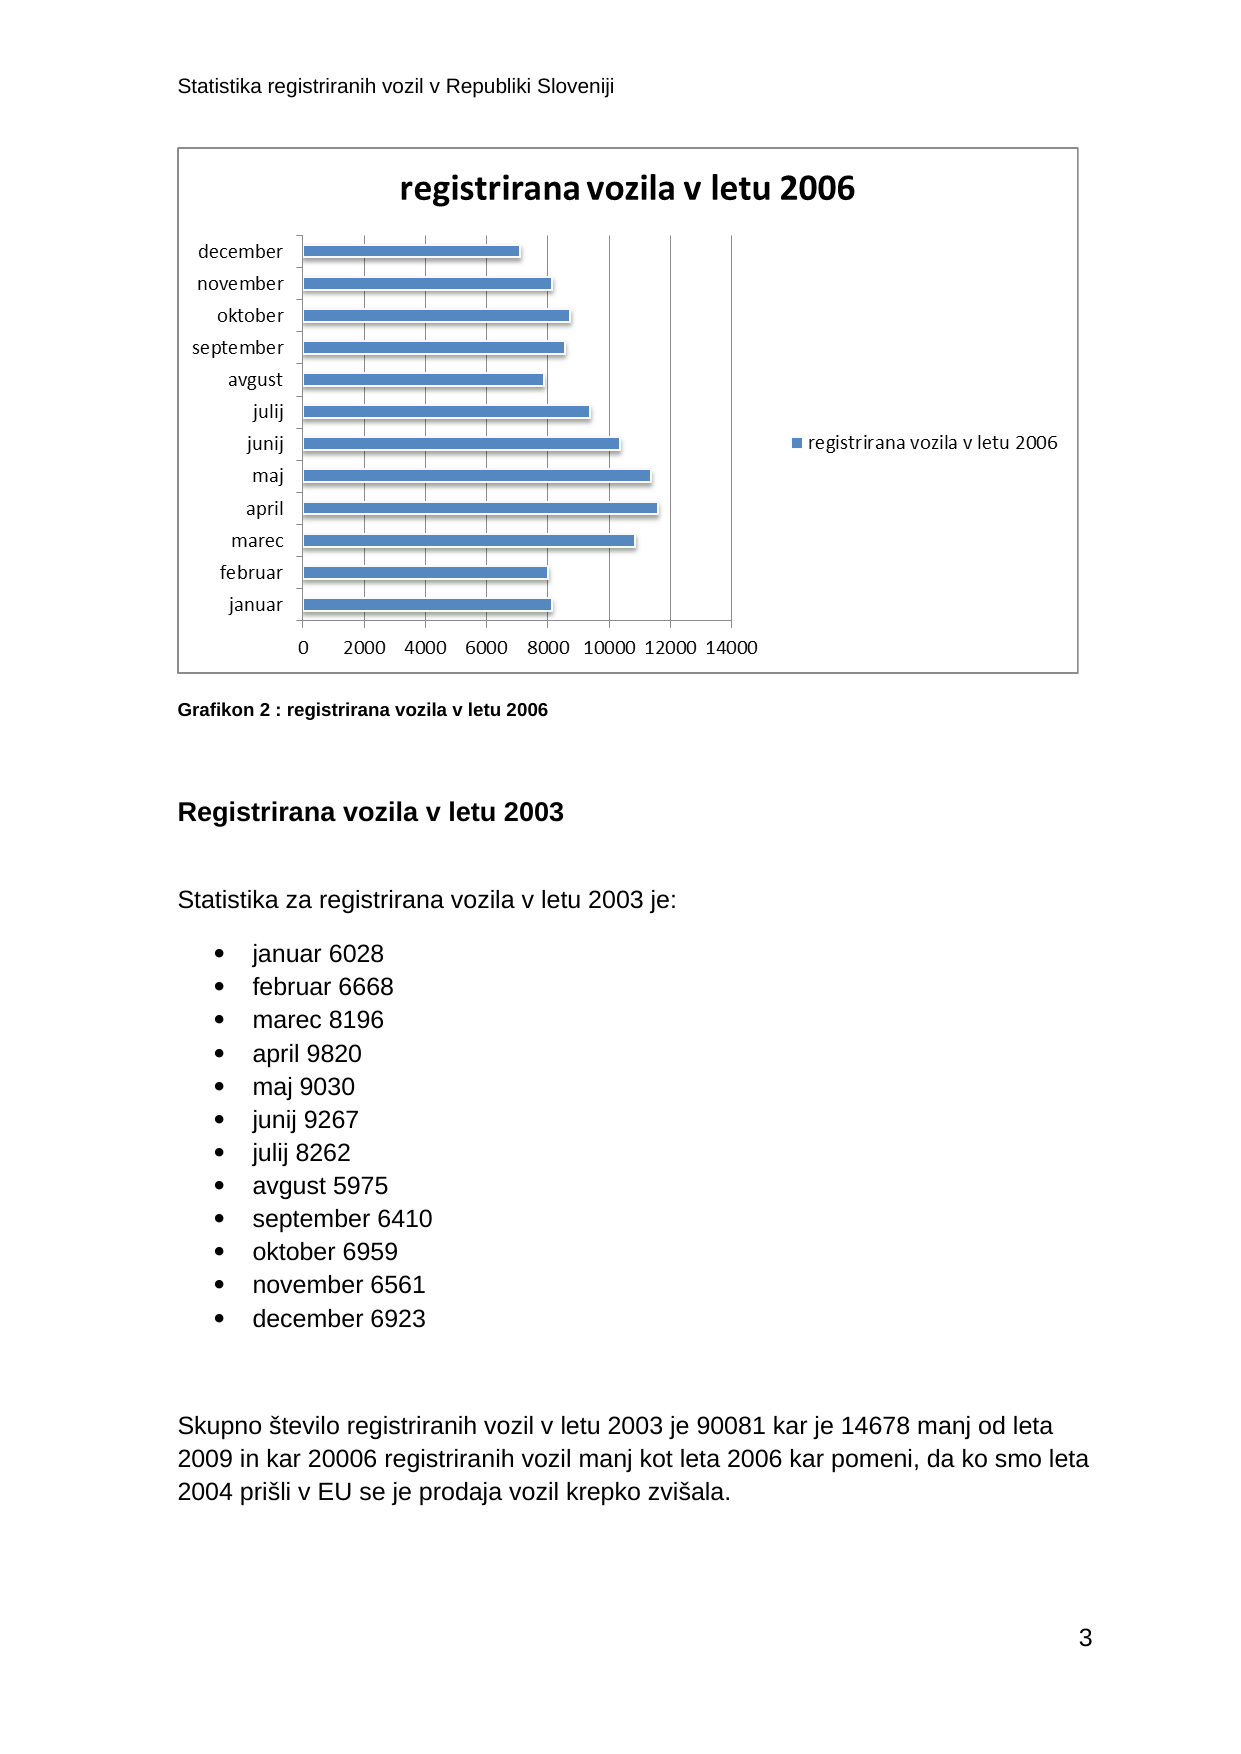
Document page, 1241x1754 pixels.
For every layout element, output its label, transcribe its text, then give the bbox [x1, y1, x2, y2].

text Skupno število registriranih vozil v letu 2003 je 90081 kar je 14678 manj od leta 2009 in kar 20006 registriranih vozil manj kot leta 2006 kar pomeni, da ko smo leta 2004 prišli v EU se je prodaja vozil krepko zvišala. [177, 1411, 1092, 1506]
list februar 6668 [215, 972, 1092, 1001]
list september 6410 [215, 1204, 1092, 1233]
subtitle Registrirana vozila v letu 2003 [177, 796, 1092, 827]
list december 6923 [215, 1303, 1092, 1332]
list maj 9030 [215, 1072, 1092, 1101]
text Grafikon 2 : registrirana vozila v letu 2006 [177, 699, 1092, 721]
list avgust 5975 [215, 1171, 1092, 1200]
list januar 6028 [215, 939, 1092, 968]
list april 9820 [215, 1038, 1092, 1067]
list oktober 6959 [215, 1237, 1092, 1266]
list november 6561 [215, 1270, 1092, 1299]
text Statistika za registrirana vozila v letu 2003 je: [177, 885, 1092, 914]
list julij 8262 [215, 1138, 1092, 1167]
list marec 8196 [215, 1005, 1092, 1034]
list junij 9267 [215, 1105, 1092, 1134]
